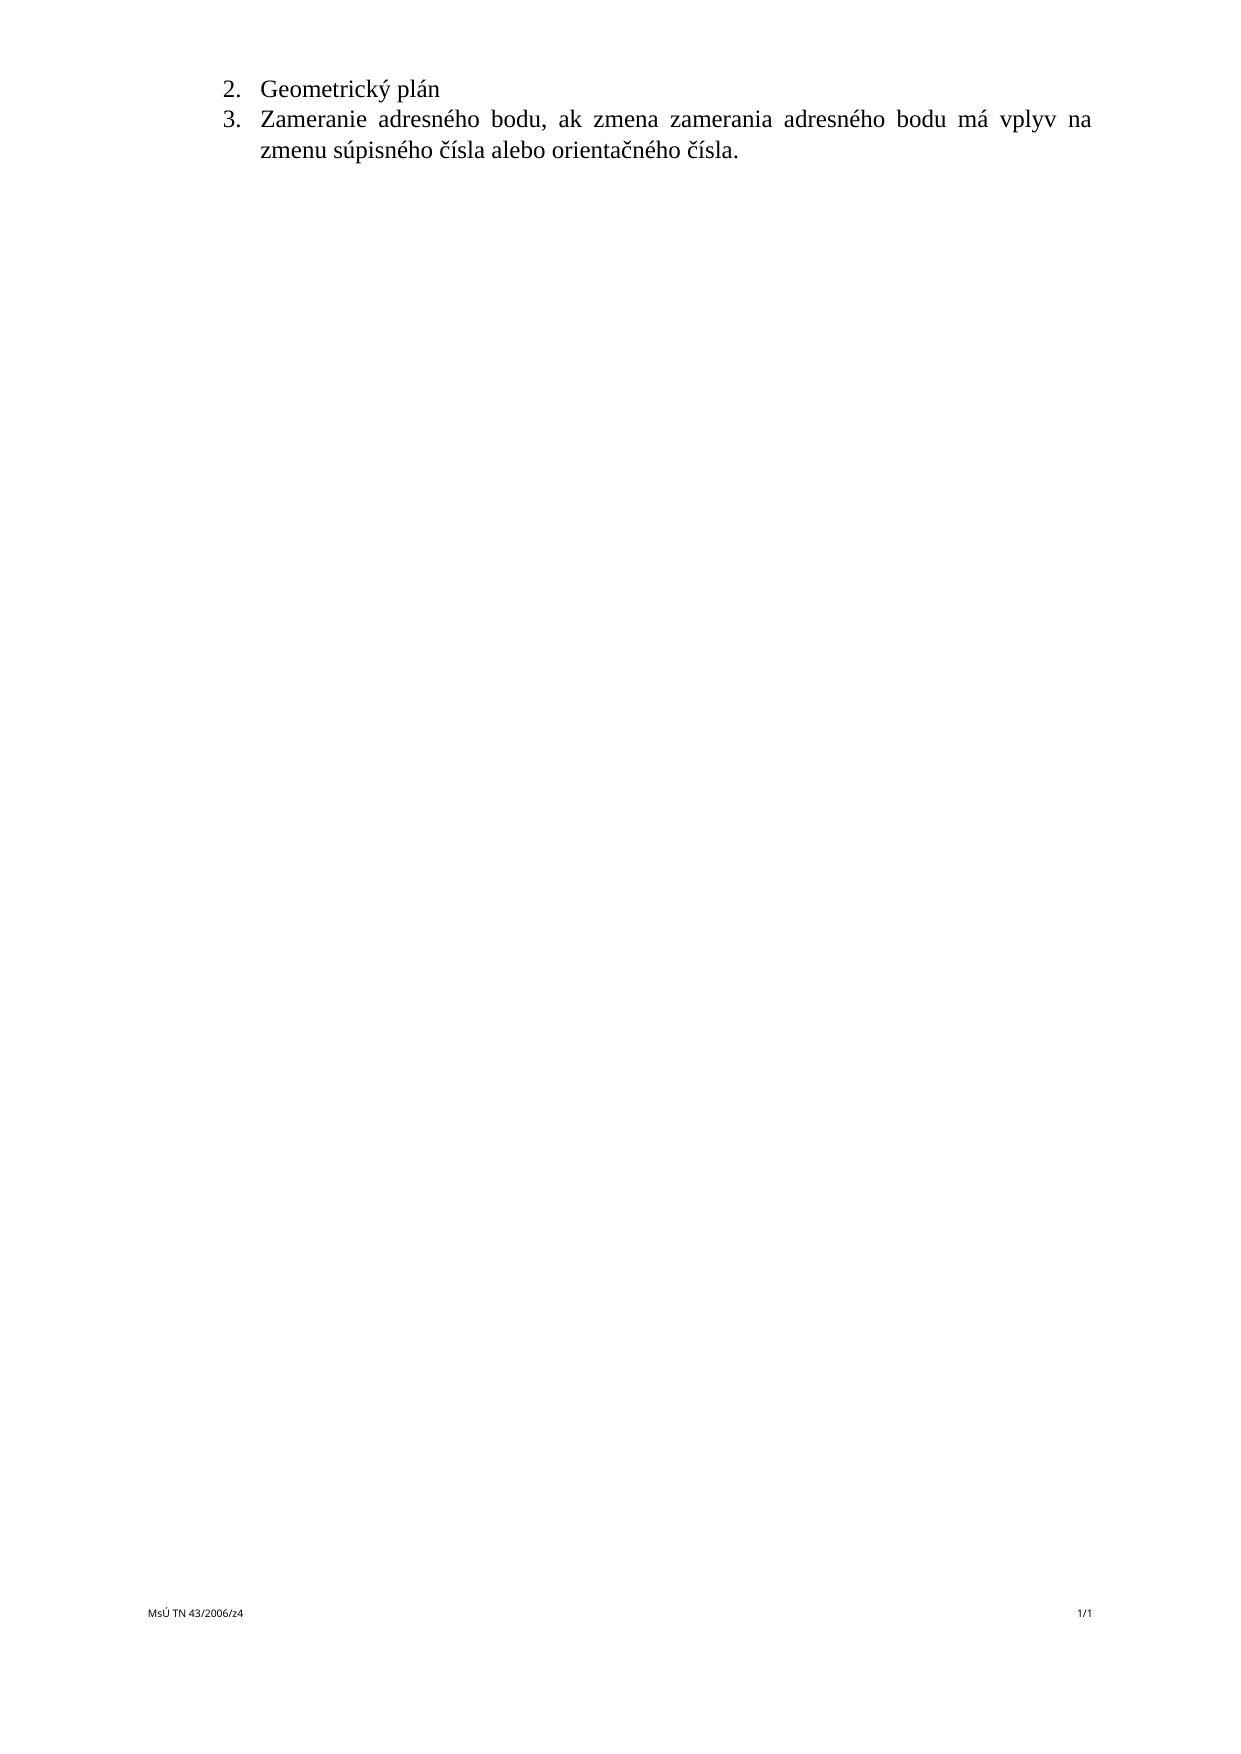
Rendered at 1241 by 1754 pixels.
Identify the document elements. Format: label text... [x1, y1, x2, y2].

list Geometrický plán [223, 74, 1093, 102]
list Zameranie adresného bodu, ak zmena zamerania adresného bodu má vplyv na zmenu súpisného čísla alebo orientačného čísla. [223, 104, 1093, 164]
